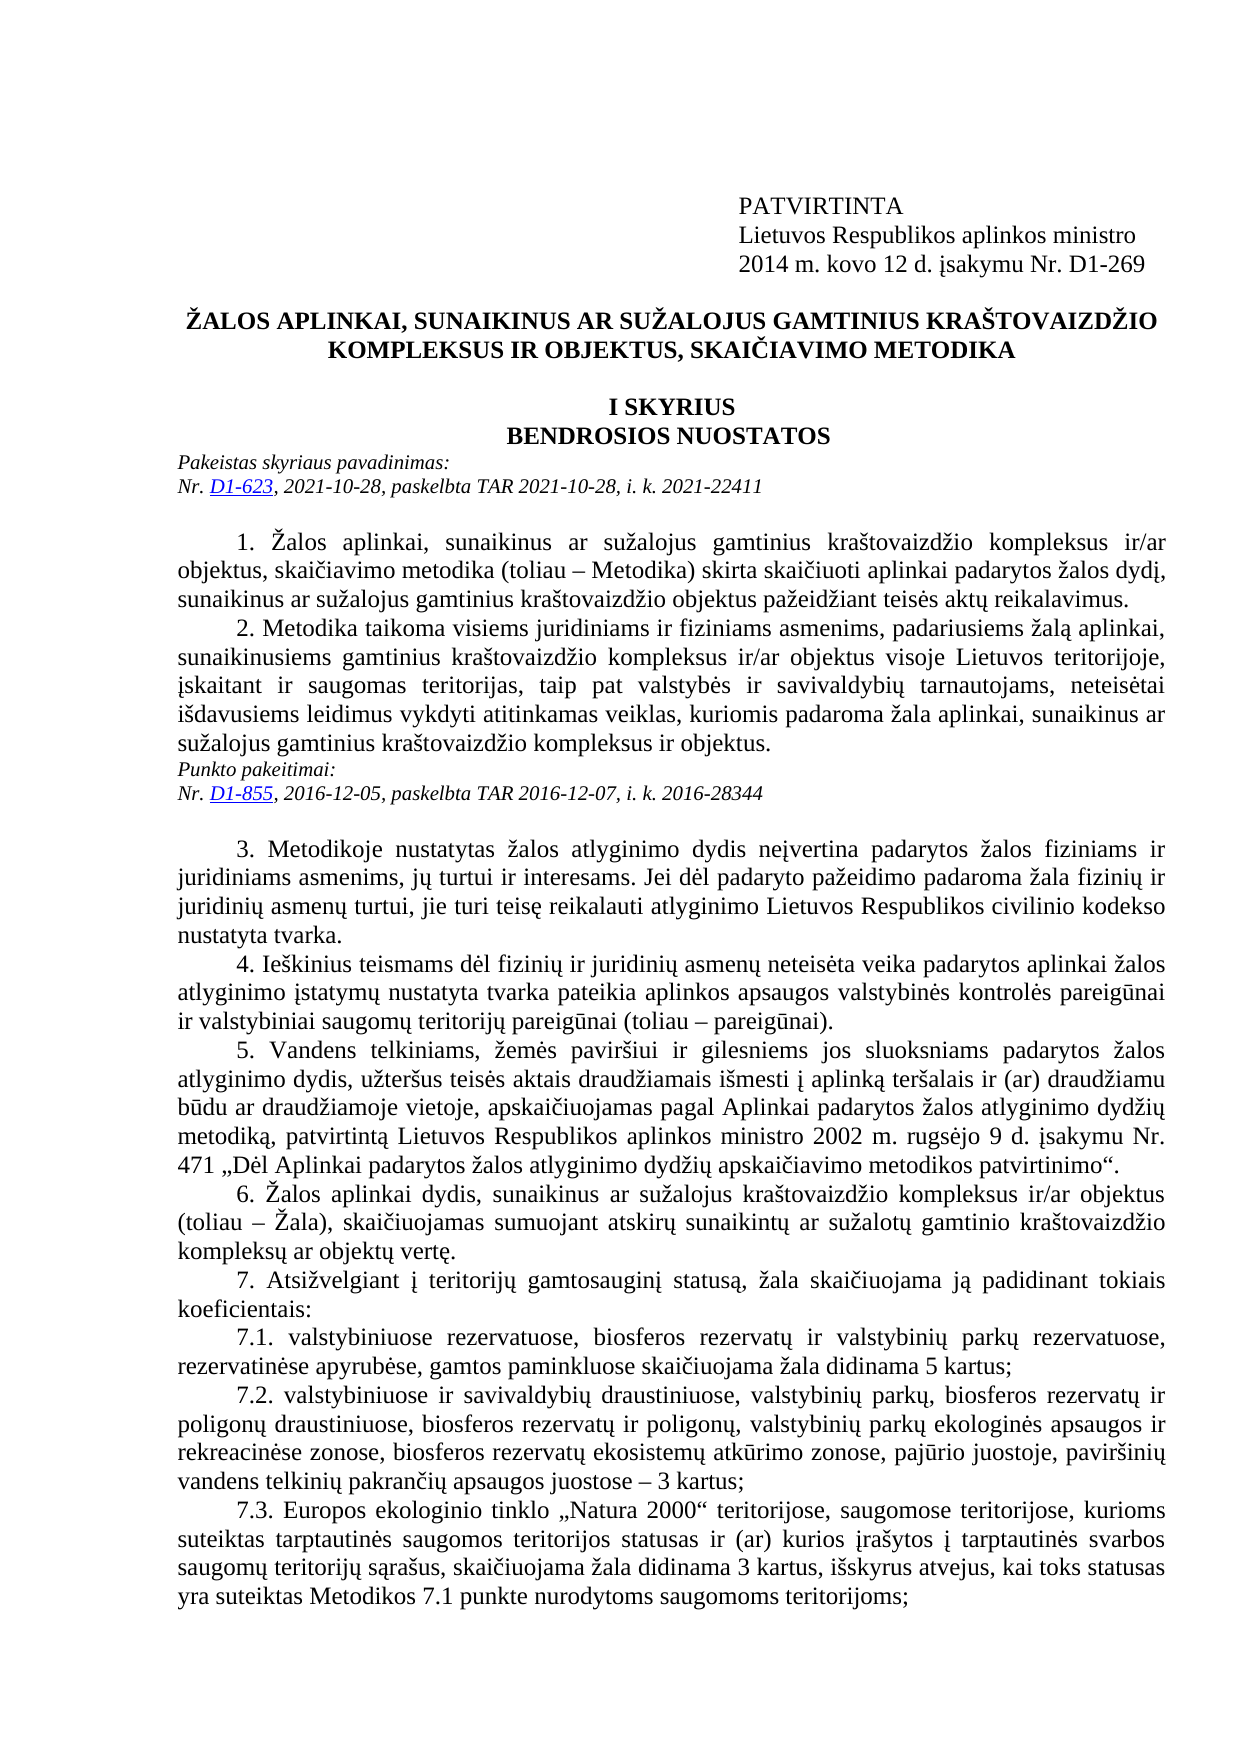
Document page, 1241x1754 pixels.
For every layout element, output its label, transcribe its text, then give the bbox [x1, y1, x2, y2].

text BENDROSIOS NUOSTATOS [177, 421, 1166, 450]
text 6. Žalos aplinkai dydis, sunaikinus ar sužalojus kraštovaizdžio kompleksus ir/ar objektus (toliau – Žala), skaičiuojamas sumuojant atskirų sunaikintų ar sužalotų gamtinio kraštovaizdžio kompleksų ar objektų vertę. [177, 1179, 1166, 1265]
text 7.1. valstybiniuose rezervatuose, biosferos rezervatų ir valstybinių parkų rezervatuose, rezervatinėse apyrubėse, gamtos paminkluose skaičiuojama žala didinama 5 kartus; [177, 1322, 1166, 1380]
text Nr. D1-623, 2021-10-28, paskelbta TAR 2021-10-28, i. k. 2021-22411 [177, 474, 1166, 498]
text 1. Žalos aplinkai, sunaikinus ar sužalojus gamtinius kraštovaizdžio kompleksus ir/ar objektus, skaičiavimo metodika (toliau – Metodika) skirta skaičiuoti aplinkai padarytos žalos dydį, sunaikinus ar sužalojus gamtinius kraštovaizdžio objektus pažeidžiant teisės aktų reikalavimus. [177, 527, 1166, 613]
text 7.3. Europos ekologinio tinklo „Natura 2000“ teritorijose, saugomose teritorijose, kurioms suteiktas tarptautinės saugomos teritorijos statusas ir (ar) kurios įrašytos į tarptautinės svarbos saugomų teritorijų sąrašus, skaičiuojama žala didinama 3 kartus, išskyrus atvejus, kai toks statusas yra suteiktas Metodikos 7.1 punkte nurodytoms saugomoms teritorijoms; [177, 1495, 1166, 1610]
text 2014 m. kovo 12 d. įsakymu Nr. D1-269 [738, 249, 1166, 277]
text 2. Metodika taikoma visiems juridiniams ir fiziniams asmenims, padariusiems žalą aplinkai, sunaikinusiems gamtinius kraštovaizdžio kompleksus ir/ar objektus visoje Lietuvos teritorijoje, įskaitant ir saugomas teritorijas, taip pat valstybės ir savivaldybių tarnautojams, neteisėtai išdavusiems leidimus vykdyti atitinkamas veiklas, kuriomis padaroma žala aplinkai, sunaikinus ar sužalojus gamtinius kraštovaizdžio kompleksus ir objektus. [177, 613, 1166, 757]
text 7. Atsižvelgiant į teritorijų gamtosauginį statusą, žala skaičiuojama ją padidinant tokiais koeficientais: [177, 1265, 1166, 1322]
text 5. Vandens telkiniams, žemės paviršiui ir gilesniems jos sluoksniams padarytos žalos atlyginimo dydis, užteršus teisės aktais draudžiamais išmesti į aplinką teršalais ir (ar) draudžiamu būdu ar draudžiamoje vietoje, apskaičiuojamas pagal Aplinkai padarytos žalos atlyginimo dydžių metodiką, patvirtintą Lietuvos Respublikos aplinkos ministro 2002 m. rugsėjo 9 d. įsakymu Nr. 471 „Dėl Aplinkai padarytos žalos atlyginimo dydžių apskaičiavimo metodikos patvirtinimo“. [177, 1035, 1166, 1179]
text 3. Metodikoje nustatytas žalos atlyginimo dydis neįvertina padarytos žalos fiziniams ir juridiniams asmenims, jų turtui ir interesams. Jei dėl padaryto pažeidimo padaroma žala fizinių ir juridinių asmenų turtui, jie turi teisę reikalauti atlyginimo Lietuvos Respublikos civilinio kodekso nustatyta tvarka. [177, 834, 1166, 949]
text Pakeistas skyriaus pavadinimas: [177, 450, 1166, 474]
text 4. Ieškinius teismams dėl fizinių ir juridinių asmenų neteisėta veika padarytos aplinkai žalos atlyginimo įstatymų nustatyta tvarka pateikia aplinkos apsaugos valstybinės kontrolės pareigūnai ir valstybiniai saugomų teritorijų pareigūnai (toliau – pareigūnai). [177, 949, 1166, 1035]
text PATVIRTINTA [177, 191, 1166, 220]
text ŽALOS APLINKAI, SUNAIKINUS AR SUŽALOJUS GAMTINIUS KRAŠTOVAIZDŽIO KOMPLEKSUS IR OBJEKTUS, SKAIČIAVIMO METODIKA [177, 306, 1166, 364]
text Punkto pakeitimai: [177, 757, 1166, 781]
text I SKYRIUS [177, 392, 1166, 421]
text Nr. D1-855, 2016-12-05, paskelbta TAR 2016-12-07, i. k. 2016-28344 [177, 781, 1166, 805]
text Lietuvos Respublikos aplinkos ministro [738, 220, 1166, 249]
text 7.2. valstybiniuose ir savivaldybių draustiniuose, valstybinių parkų, biosferos rezervatų ir poligonų draustiniuose, biosferos rezervatų ir poligonų, valstybinių parkų ekologinės apsaugos ir rekreacinėse zonose, biosferos rezervatų ekosistemų atkūrimo zonose, pajūrio juostoje, paviršinių vandens telkinių pakrančių apsaugos juostose – 3 kartus; [177, 1380, 1166, 1495]
